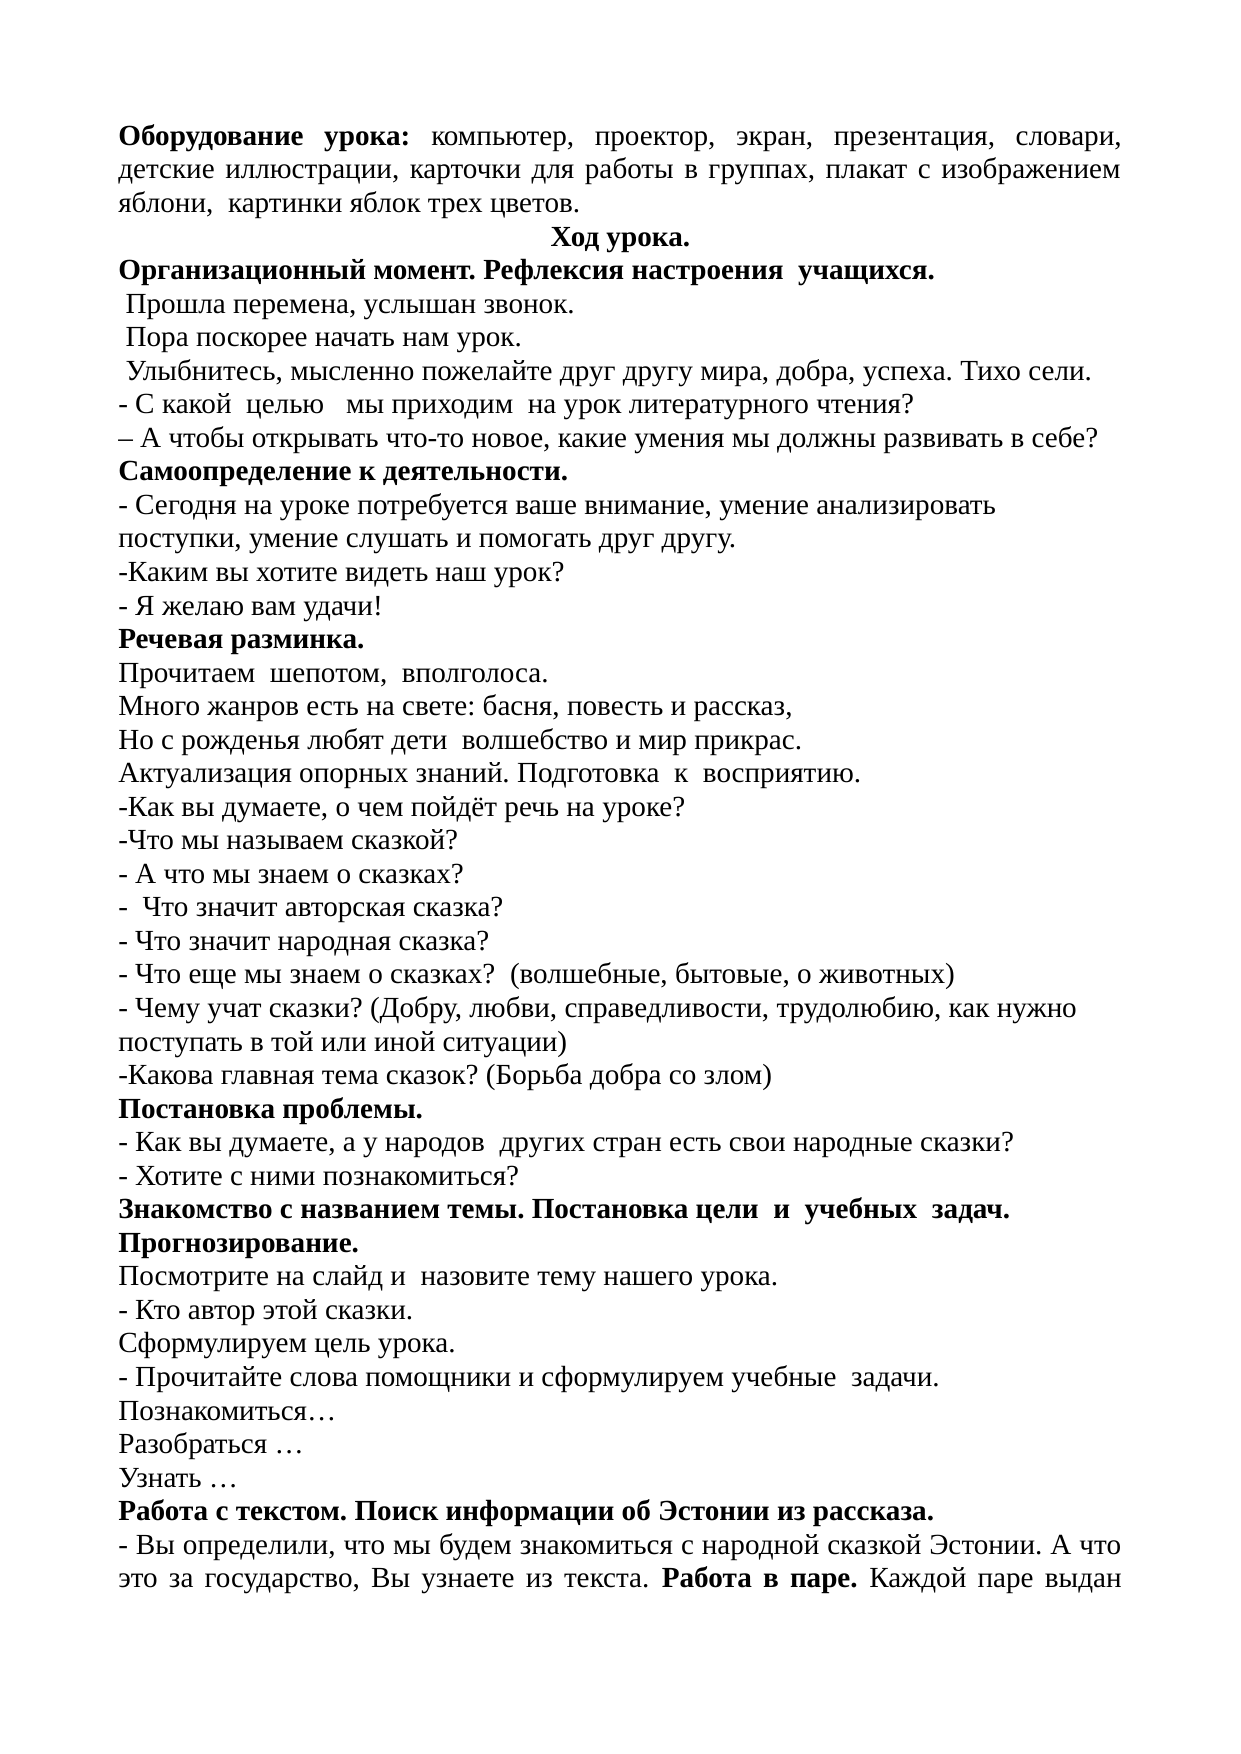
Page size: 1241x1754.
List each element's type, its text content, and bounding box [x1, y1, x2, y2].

text - С какой целью мы приходим на урок литературного чтения? [118, 386, 1122, 420]
text Узнать … [118, 1460, 1122, 1493]
text Самоопределение к деятельности. [118, 453, 1122, 487]
text - Чему учат сказки? (Добру, любви, справедливости, трудолюбию, как нужно поступать в той или иной ситуации) [118, 990, 1122, 1057]
text Разобраться … [118, 1426, 1122, 1460]
text Знакомство с названием темы. Постановка цели и учебных задач. Прогнозирование. [118, 1191, 1122, 1258]
text - Что значит авторская сказка? [118, 889, 1122, 923]
text Сформулируем цель урока. [118, 1326, 1122, 1359]
text - Сегодня на уроке потребуется ваше внимание, умение анализировать поступки, умение слушать и помогать друг другу. [118, 487, 1122, 554]
text - Прочитайте слова помощники и сформулируем учебные задачи. [118, 1359, 1122, 1393]
text Посмотрите на слайд и назовите тему нашего урока. [118, 1258, 1122, 1292]
text Ход урока. [118, 219, 1122, 252]
text – А чтобы открывать что-то новое, какие умения мы должны развивать в себе? [118, 420, 1122, 453]
text Пора поскорее начать нам урок. [118, 319, 1122, 353]
text Прочитаем шепотом, вполголоса. [118, 655, 1122, 688]
text Много жанров есть на свете: басня, повесть и рассказ, [118, 688, 1122, 722]
text Постановка проблемы. [118, 1091, 1122, 1124]
text - А что мы знаем о сказках? [118, 856, 1122, 889]
text Познакомиться… [118, 1393, 1122, 1426]
text -Каким вы хотите видеть наш урок? [118, 554, 1122, 588]
text - Вы определили, что мы будем знакомиться с народной сказкой Эстонии. А что это за государство, Вы узнаете из текста. Работа в паре. Каждой паре выдан [118, 1527, 1122, 1594]
text -Как вы думаете, о чем пойдёт речь на уроке? [118, 789, 1122, 822]
text Работа с текстом. Поиск информации об Эстонии из рассказа. [118, 1493, 1122, 1527]
text Оборудование урока: компьютер, проектор, экран, презентация, словари, детские иллюстрации, карточки для работы в группах, плакат с изображением яблони, картинки яблок трех цветов. [118, 118, 1122, 219]
text Но с рожденья любят дети волшебство и мир прикрас. [118, 722, 1122, 755]
text - Как вы думаете, а у народов других стран есть свои народные сказки? [118, 1124, 1122, 1158]
text - Я желаю вам удачи! [118, 588, 1122, 621]
text -Что мы называем сказкой? [118, 822, 1122, 856]
text - Хотите с ними познакомиться? [118, 1158, 1122, 1191]
text Организационный момент. Рефлексия настроения учащихся. [118, 252, 1122, 286]
text Улыбнитесь, мысленно пожелайте друг другу мира, добра, успеха. Тихо сели. [118, 353, 1122, 386]
text Актуализация опорных знаний. Подготовка к восприятию. [118, 755, 1122, 789]
text - Кто автор этой сказки. [118, 1292, 1122, 1326]
text -Какова главная тема сказок? (Борьба добра со злом) [118, 1057, 1122, 1091]
text Прошла перемена, услышан звонок. [118, 286, 1122, 319]
text Речевая разминка. [118, 621, 1122, 655]
text - Что еще мы знаем о сказках? (волшебные, бытовые, о животных) [118, 957, 1122, 990]
text - Что значит народная сказка? [118, 923, 1122, 957]
